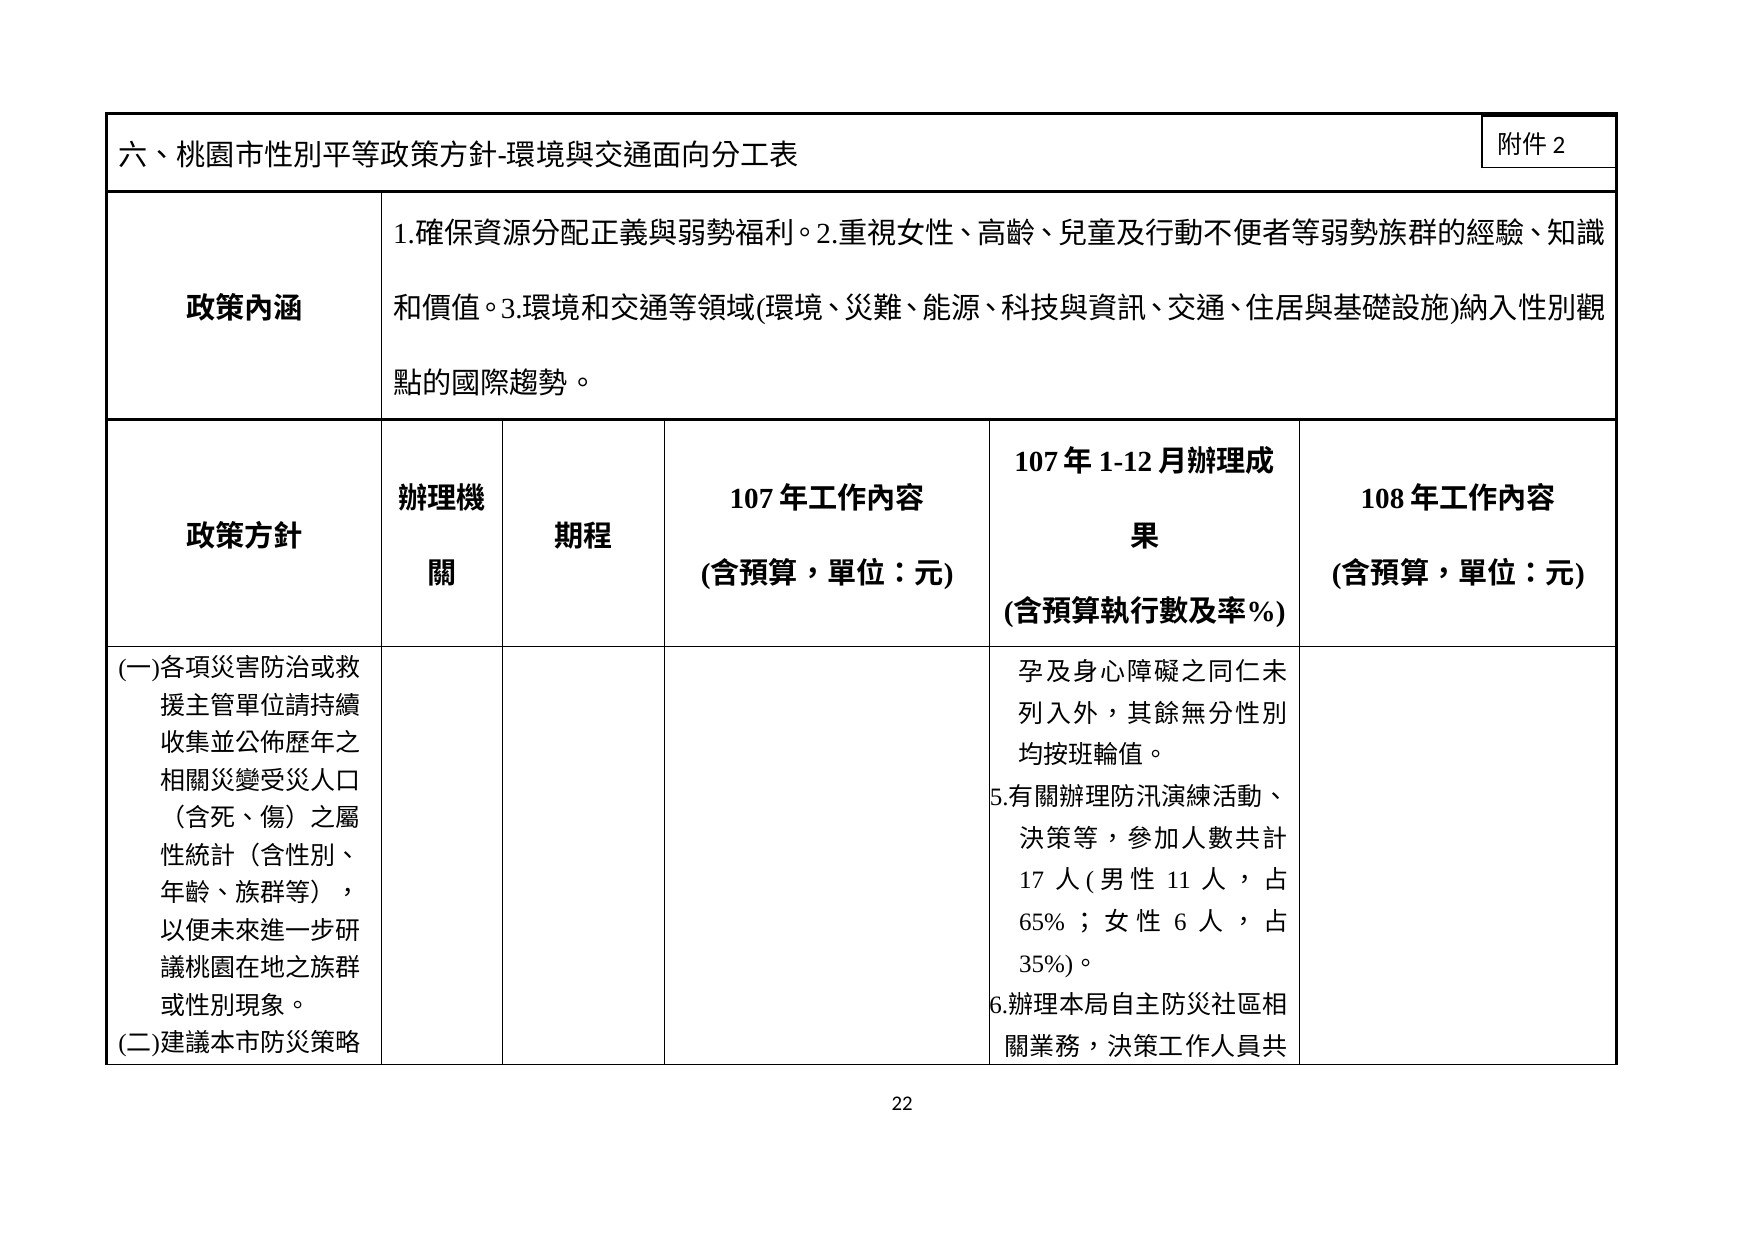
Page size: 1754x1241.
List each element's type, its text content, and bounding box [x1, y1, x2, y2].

table_cell [382, 647, 502, 1064]
table_cell 107年1-12月辦理成果 (含預算執行數及率%) [990, 421, 1299, 646]
table_cell 辦理機關 [382, 421, 502, 646]
table_cell [503, 647, 664, 1064]
table_cell 政策方針 [108, 421, 381, 646]
table_cell 107年工作內容 (含預算，單位：元) [665, 421, 989, 646]
table_cell 期程 [503, 421, 664, 646]
table_cell 政策內涵 [108, 193, 381, 418]
table_cell 108年工作內容 (含預算，單位：元) [1300, 421, 1615, 646]
table_cell 孕及身心障礙之同仁未列入外，其餘無分性別均按班輪值。 5.有關辦理防汛演練活動、決策等，參加人數共計17人(男性11人，占65%；女性6人，占35%)。 6.辦理本局自主防災社區相關業務，決策工作人員共 [990, 647, 1299, 1064]
table_cell 針對桃園地區之天然災害（水災、地震、風災、旱災），研擬符合緊急醫療救護網及在地脈絡及社區、部落認同的防災策略，調查瞭解女性在減災與調適計畫中的角色需求與貢獻。 方針重點： 各項災害防治或救援主管單位請持續收集並公佈歷年之相關災變受災人口（含死、傷）之屬性統計（含性別、年齡、族群等），以便未來進一步研議桃園在地之族群或性別現象。 建議本市防災策略進行檢視有無疏漏性別差異之處。 [108, 647, 381, 1064]
table_cell 1.確保資源分配正義與弱勢福利。2.重視女性、高齡、兒童及行動不便者等弱勢族群的經驗、知識和價值。3.環境和交通等領域(環境、災難、能源、科技與資訊、交通、住居與基礎設施)納入性別觀點的國際趨勢。 [382, 193, 1615, 418]
table_header 六、桃園市性別平等政策方針-環境與交通面向分工表 [108, 115, 1615, 190]
table_cell [665, 647, 989, 1064]
table_cell [1300, 647, 1615, 1064]
